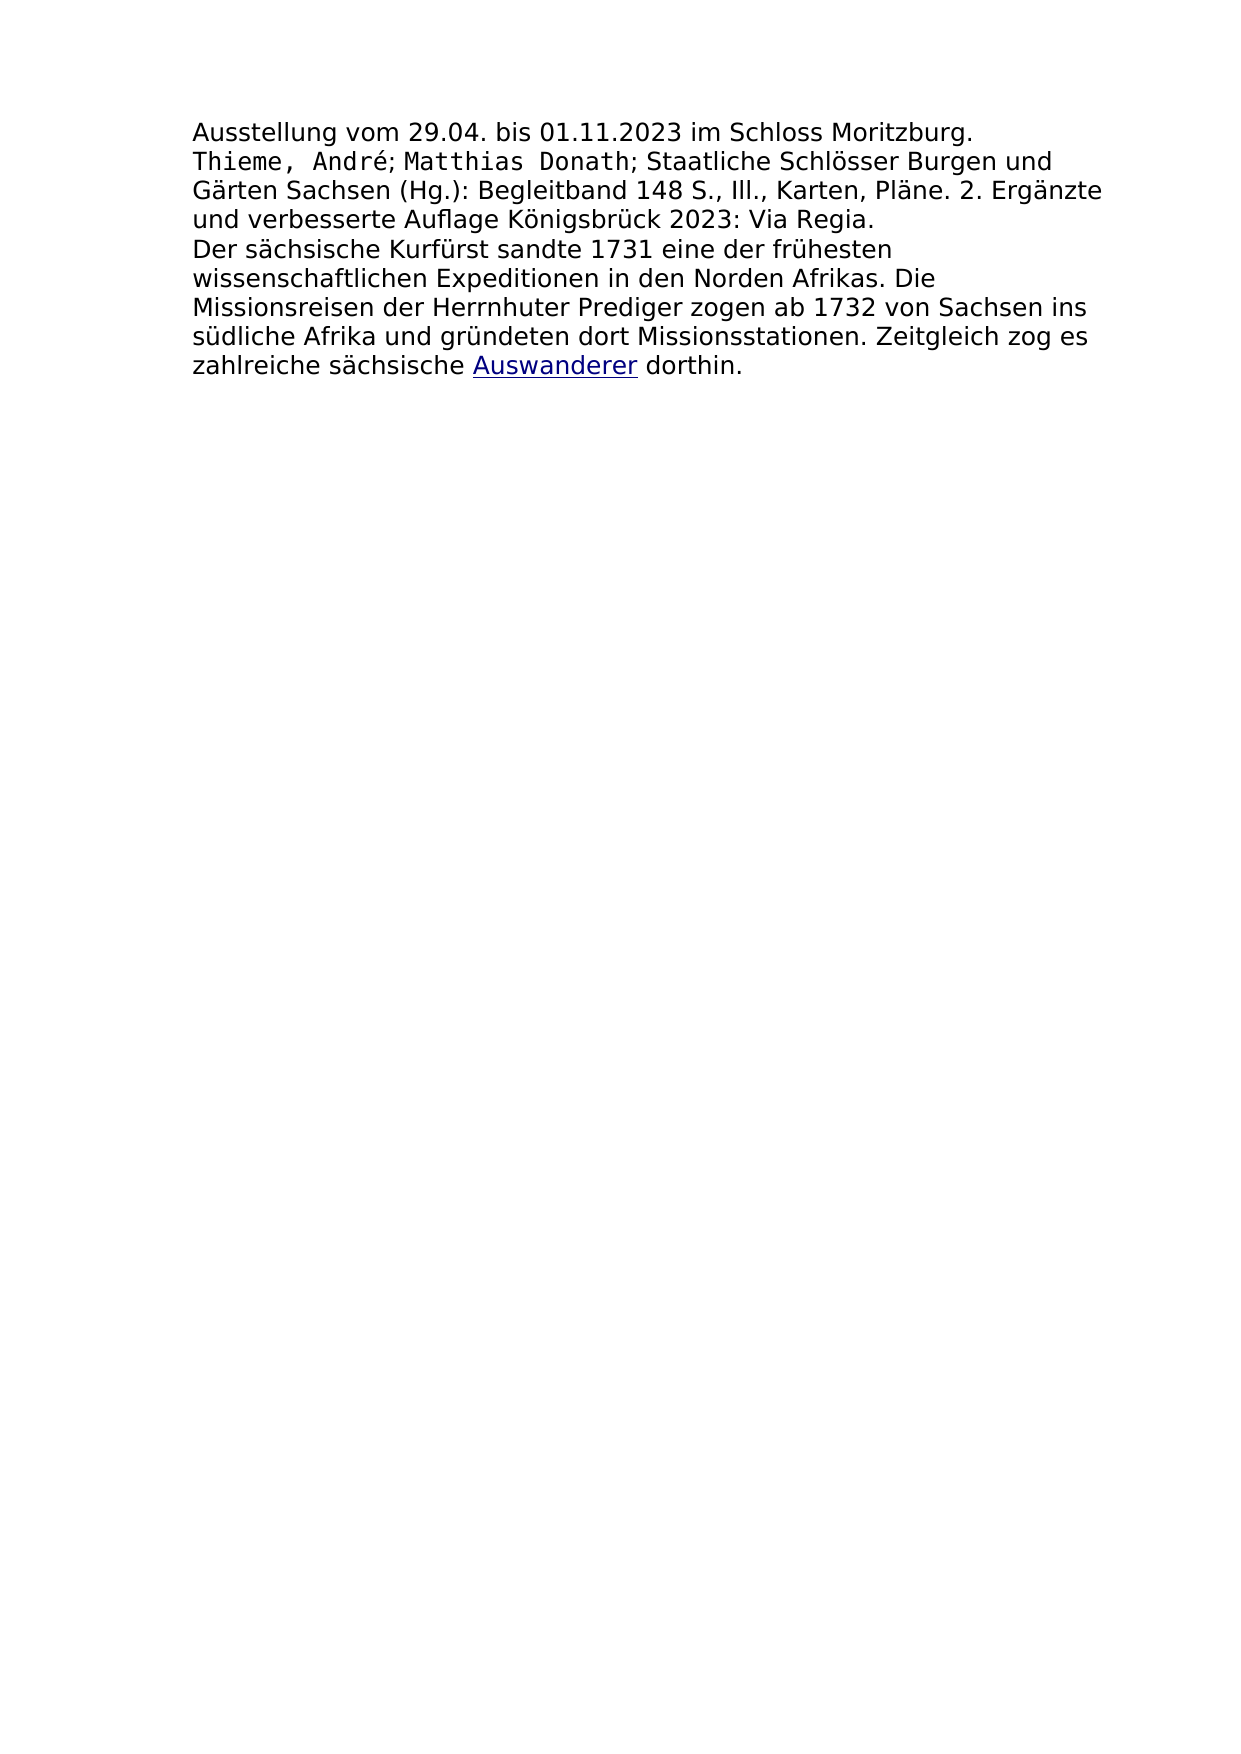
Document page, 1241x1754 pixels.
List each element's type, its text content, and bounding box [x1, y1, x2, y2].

list Ausstellung vom 29.04. bis 01.11.2023 im Schloss Moritzburg. Thieme, André; Matthias Donath; Staatliche Schlösser Burgen und Gärten Sachsen (Hg.): Begleitband 148 S., Ill., Karten, Pläne. 2. Ergänzte und verbesserte Auflage Königsbrück 2023: Via Regia. Der sächsische Kurfürst sandte 1731 eine der frühesten wissenschaftlichen Expeditionen in den Norden Afrikas. Die Missionsreisen der Herrnhuter Prediger zogen ab 1732 von Sachsen ins südliche Afrika und gründeten dort Missionsstationen. Zeitgleich zog es zahlreiche sächsische Auswanderer dorthin. [177, 118, 1122, 381]
